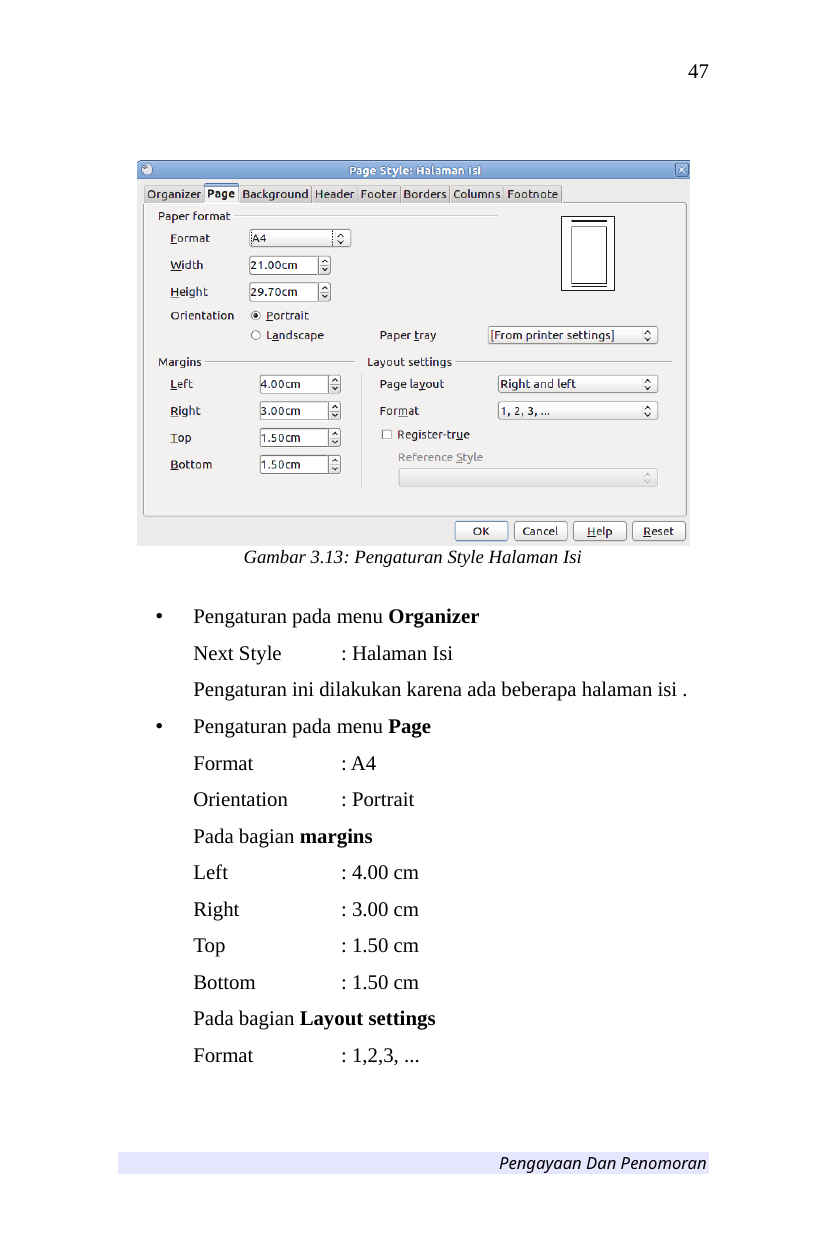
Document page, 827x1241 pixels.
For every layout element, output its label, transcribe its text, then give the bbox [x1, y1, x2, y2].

list Right : 3.00 cm [156, 897, 709, 921]
list Format : A4 [156, 750, 709, 774]
list Next Style : Halaman Isi [156, 641, 709, 665]
list Pada bagian margins [156, 823, 709, 848]
list Pengaturan pada menu Organizer [156, 604, 709, 628]
list Top : 1.50 cm [156, 933, 709, 957]
list Bottom : 1.50 cm [156, 970, 709, 994]
list Pengaturan ini dilakukan karena ada beberapa halaman isi . [156, 677, 709, 701]
list Orientation : Portrait [156, 787, 709, 811]
list Pada bagian Layout settings [156, 1006, 709, 1030]
list Left : 4.00 cm [156, 860, 709, 884]
list Format : 1,2,3, ... [156, 1043, 709, 1067]
picture [137, 160, 690, 546]
list Gambar 3.13: Pengaturan Style Halaman Isi [137, 546, 690, 568]
list Pengaturan pada menu Page [156, 714, 709, 738]
